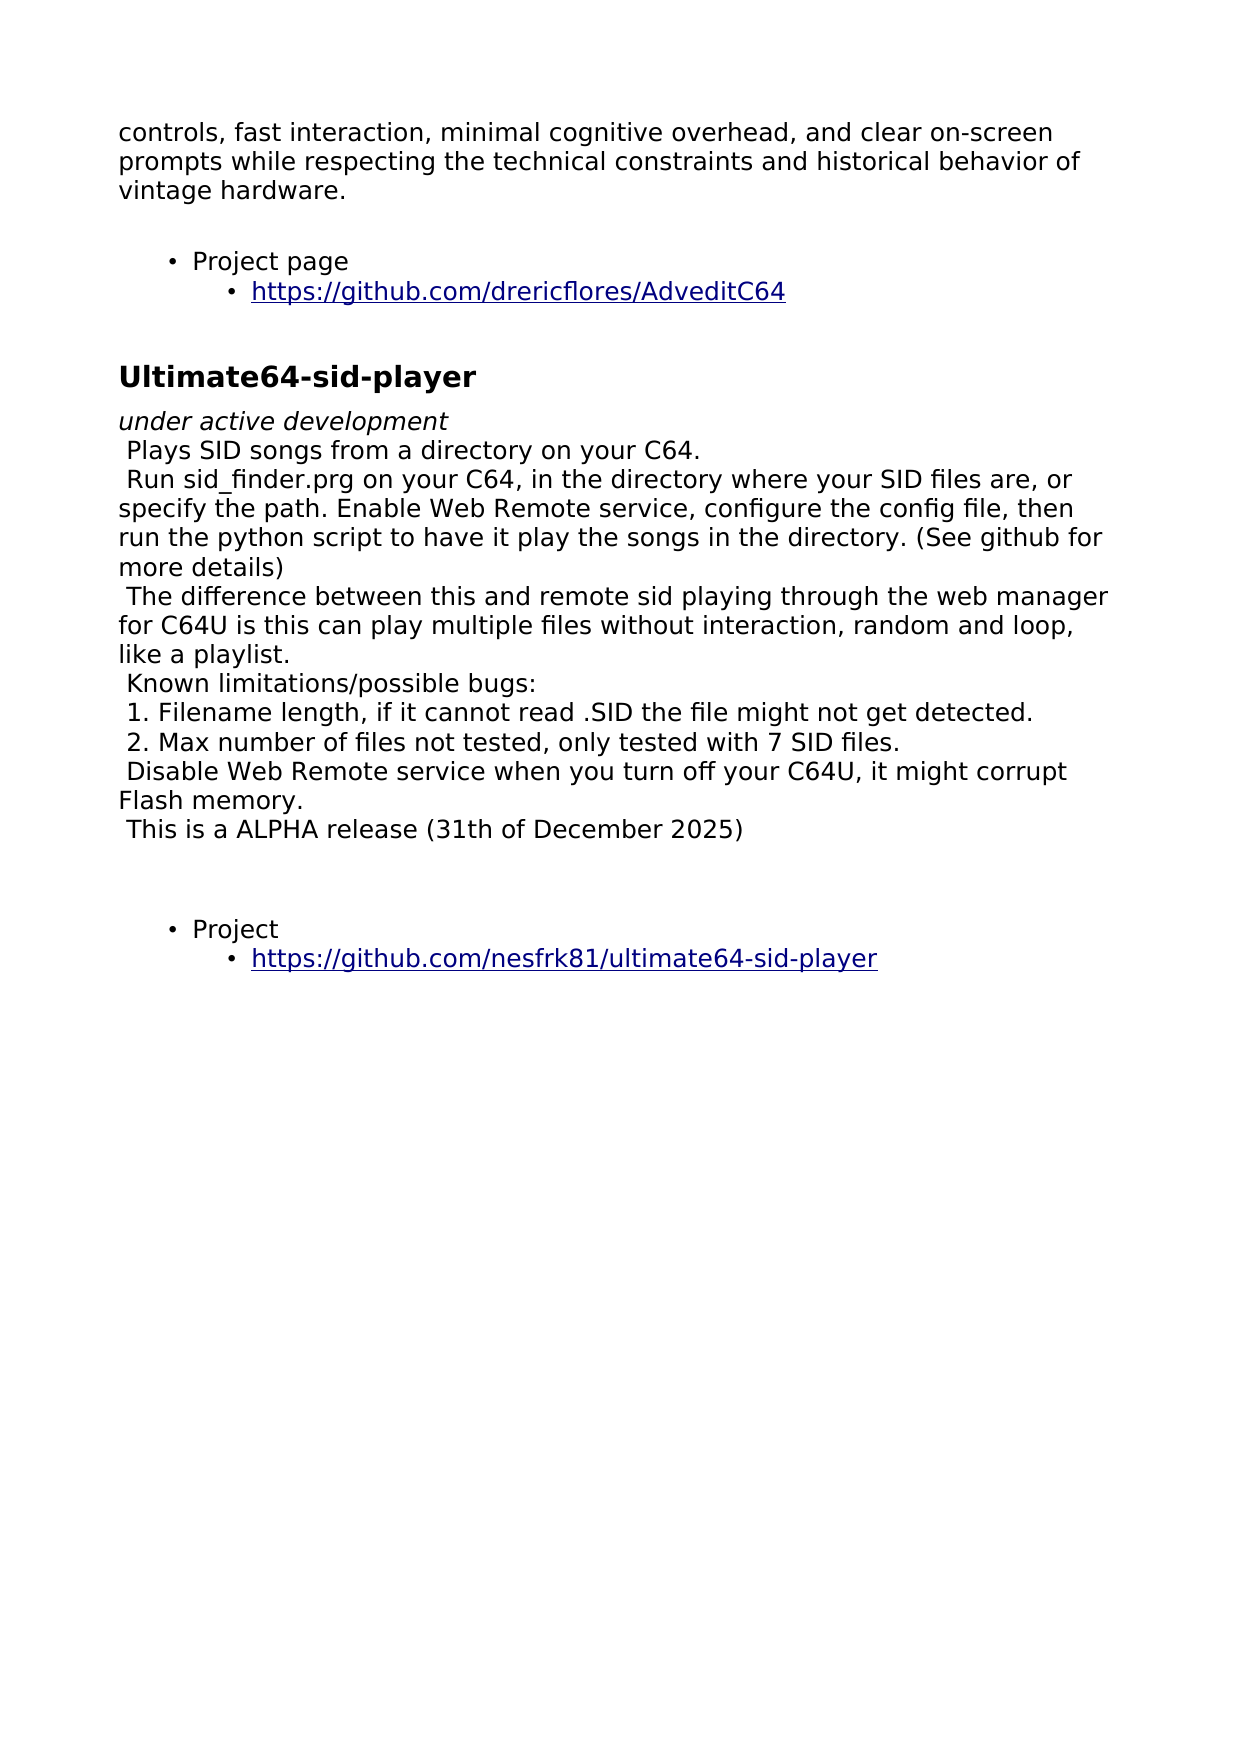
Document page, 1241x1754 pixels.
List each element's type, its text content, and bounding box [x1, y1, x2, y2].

list https://github.com/nesfrk81/ultimate64-sid-player [236, 945, 1122, 974]
text controls, fast interaction, minimal cognitive overhead, and clear on-screen prompts while respecting the technical constraints and historical behavior of vintage hardware. [118, 118, 1122, 206]
text under active development Plays SID songs from a directory on your C64. Run sid_finder.prg on your C64, in the directory where your SID files are, or specify the path. Enable Web Remote service, configure the config file, then run the python script to have it play the songs in the directory. (See github for more details) The difference between this and remote sid playing through the web manager for C64U is this can play multiple files without interaction, random and loop, like a playlist. Known limitations/possible bugs: 1. Filename length, if it cannot read .SID the file might not get detected. 2. Max number of files not tested, only tested with 7 SID files. Disable Web Remote service when you turn off your C64U, it might corrupt Flash memory. This is a ALPHA release (31th of December 2025) [118, 407, 1122, 873]
list https://github.com/drericflores/AdveditC64 [236, 277, 1122, 306]
subtitle Ultimate64-sid-player [118, 360, 1122, 394]
list Project [177, 916, 1122, 945]
list Project page [177, 248, 1122, 277]
